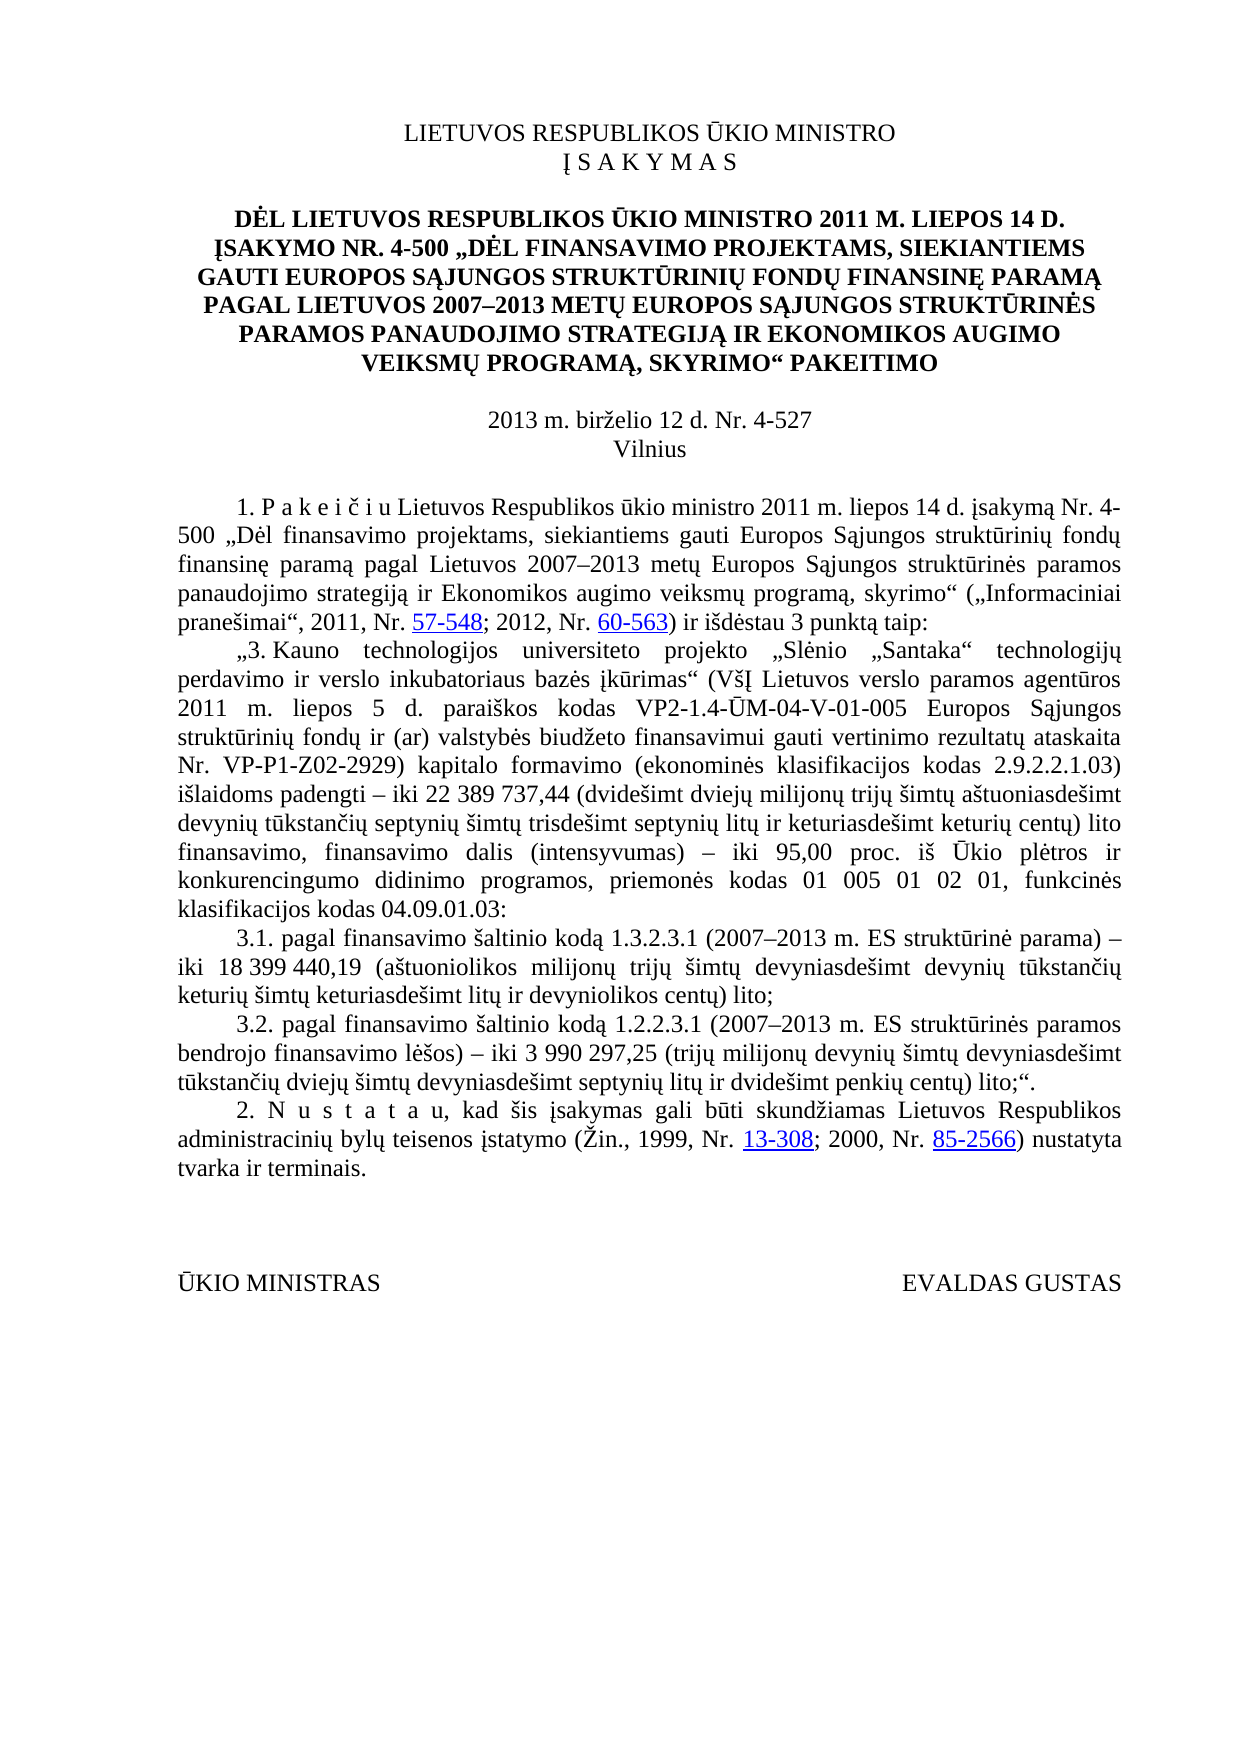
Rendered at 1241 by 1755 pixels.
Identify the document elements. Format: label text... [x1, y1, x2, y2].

text Vilnius [177, 434, 1122, 463]
text Į S A K Y M A S [177, 147, 1122, 176]
text 3.1. pagal finansavimo šaltinio kodą 1.3.2.3.1 (2007–2013 m. ES struktūrinė parama) – iki 18 399 440,19 (aštuoniolikos milijonų trijų šimtų devyniasdešimt devynių tūkstančių keturių šimtų keturiasdešimt litų ir devyniolikos centų) lito; [177, 923, 1122, 1009]
text 3.2. pagal finansavimo šaltinio kodą 1.2.2.3.1 (2007–2013 m. ES struktūrinės paramos bendrojo finansavimo lėšos) – iki 3 990 297,25 (trijų milijonų devynių šimtų devyniasdešimt tūkstančių dviejų šimtų devyniasdešimt septynių litų ir dvidešimt penkių centų) lito;“. [177, 1009, 1122, 1096]
text Ūkio ministras Evaldas Gustas [177, 1268, 1122, 1297]
text DĖL LIETUVOS RESPUBLIKOS ūkio ministro 2011 m. liepos 14 d. įsakymo nr. 4-500 „dėl finansavimo projektams, siekiantiems gauti europos sąjungos struktūrinių fondų finansinę paramą PAGAL LIETUVOS 2007–2013 METŲ eUROPOS SĄJUNGOS STRUKTŪRINĖS PARAMOS PANAUDOJIMO STRATEGIJĄ IR EKONOMIKOS AUGIMO VEIKSMŲ PROGRAMĄ, SKYRIMO“ pakeitimo [177, 204, 1122, 377]
text 2. N u s t a t a u, kad šis įsakymas gali būti skundžiamas Lietuvos Respublikos administracinių bylų teisenos įstatymo (Žin., 1999, Nr. 13-308; 2000, Nr. 85-2566) nustatyta tvarka ir terminais. [177, 1096, 1122, 1182]
text LIETUVOS RESPUBLIKOS ŪKIO MINISTRO [177, 118, 1122, 147]
text „3. Kauno technologijos universiteto projekto „Slėnio „Santaka“ technologijų perdavimo ir verslo inkubatoriaus bazės įkūrimas“ (VšĮ Lietuvos verslo paramos agentūros 2011 m. liepos 5 d. paraiškos kodas VP2-1.4-ŪM-04-V-01-005 Europos Sąjungos struktūrinių fondų ir (ar) valstybės biudžeto finansavimui gauti vertinimo rezultatų ataskaita Nr. VP-P1-Z02-2929) kapitalo formavimo (ekonominės klasifikacijos kodas 2.9.2.2.1.03) išlaidoms padengti – iki 22 389 737,44 (dvidešimt dviejų milijonų trijų šimtų aštuoniasdešimt devynių tūkstančių septynių šimtų trisdešimt septynių litų ir keturiasdešimt keturių centų) lito finansavimo, finansavimo dalis (intensyvumas) – iki 95,00 proc. iš Ūkio plėtros ir konkurencingumo didinimo programos, priemonės kodas 01 005 01 02 01, funkcinės klasifikacijos kodas 04.09.01.03: [177, 636, 1122, 923]
text 2013 m. birželio 12 d. Nr. 4-527 [177, 406, 1122, 434]
text 1. P a k e i č i u Lietuvos Respublikos ūkio ministro 2011 m. liepos 14 d. įsakymą Nr. 4-500 „Dėl finansavimo projektams, siekiantiems gauti Europos Sąjungos struktūrinių fondų finansinę paramą pagal Lietuvos 2007–2013 metų Europos Sąjungos struktūrinės paramos panaudojimo strategiją ir Ekonomikos augimo veiksmų programą, skyrimo“ („Informaciniai pranešimai“, 2011, Nr. 57-548; 2012, Nr. 60-563) ir išdėstau 3 punktą taip: [177, 492, 1122, 636]
